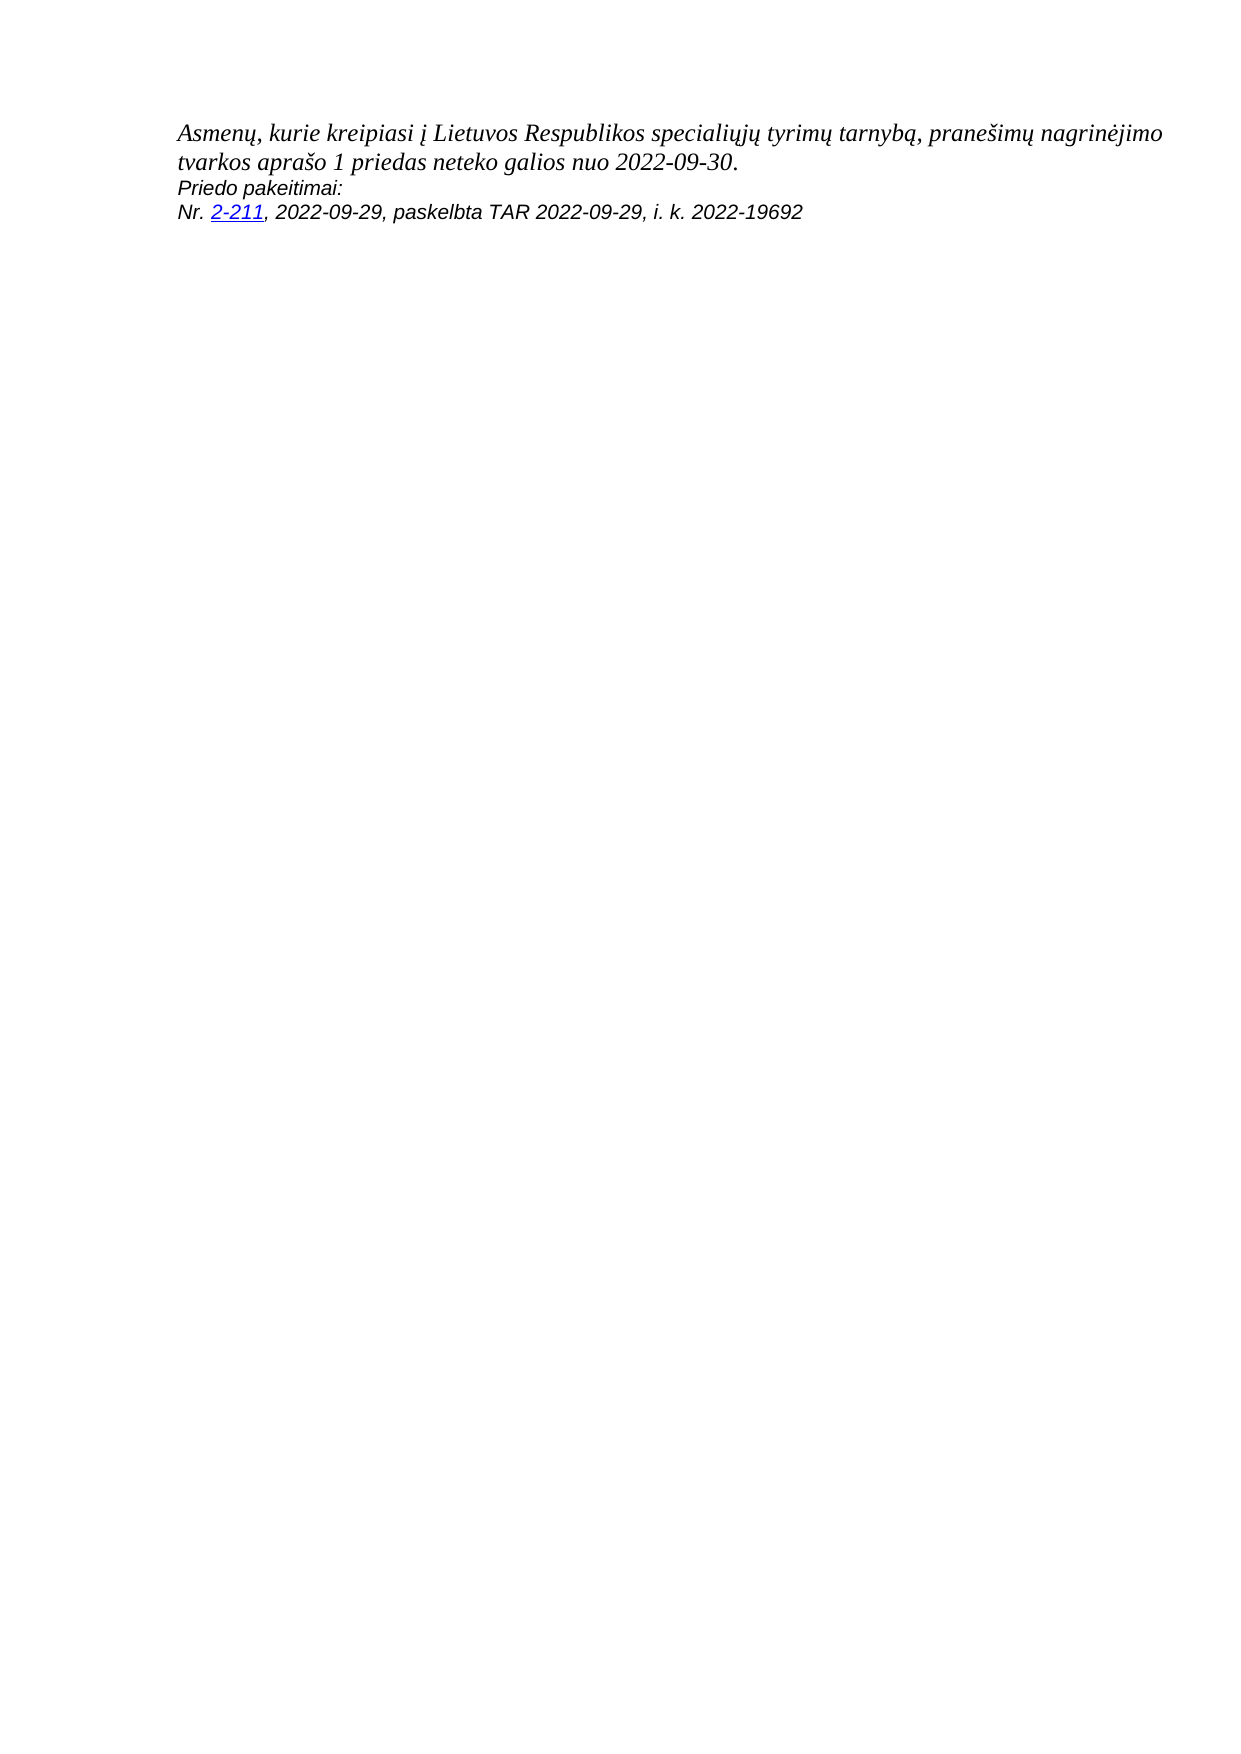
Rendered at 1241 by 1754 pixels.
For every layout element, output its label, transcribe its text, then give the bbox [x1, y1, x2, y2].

text tvarkos aprašo 1 priedas neteko galios nuo 2022-09-30. [177, 147, 1181, 176]
text Asmenų, kurie kreipiasi į Lietuvos Respublikos specialiųjų tyrimų tarnybą, pranešimų nagrinėjimo [177, 118, 1181, 147]
text Priedo pakeitimai: [177, 176, 1181, 199]
text Nr. 2-211, 2022-09-29, paskelbta TAR 2022-09-29, i. k. 2022-19692 [177, 199, 1181, 223]
